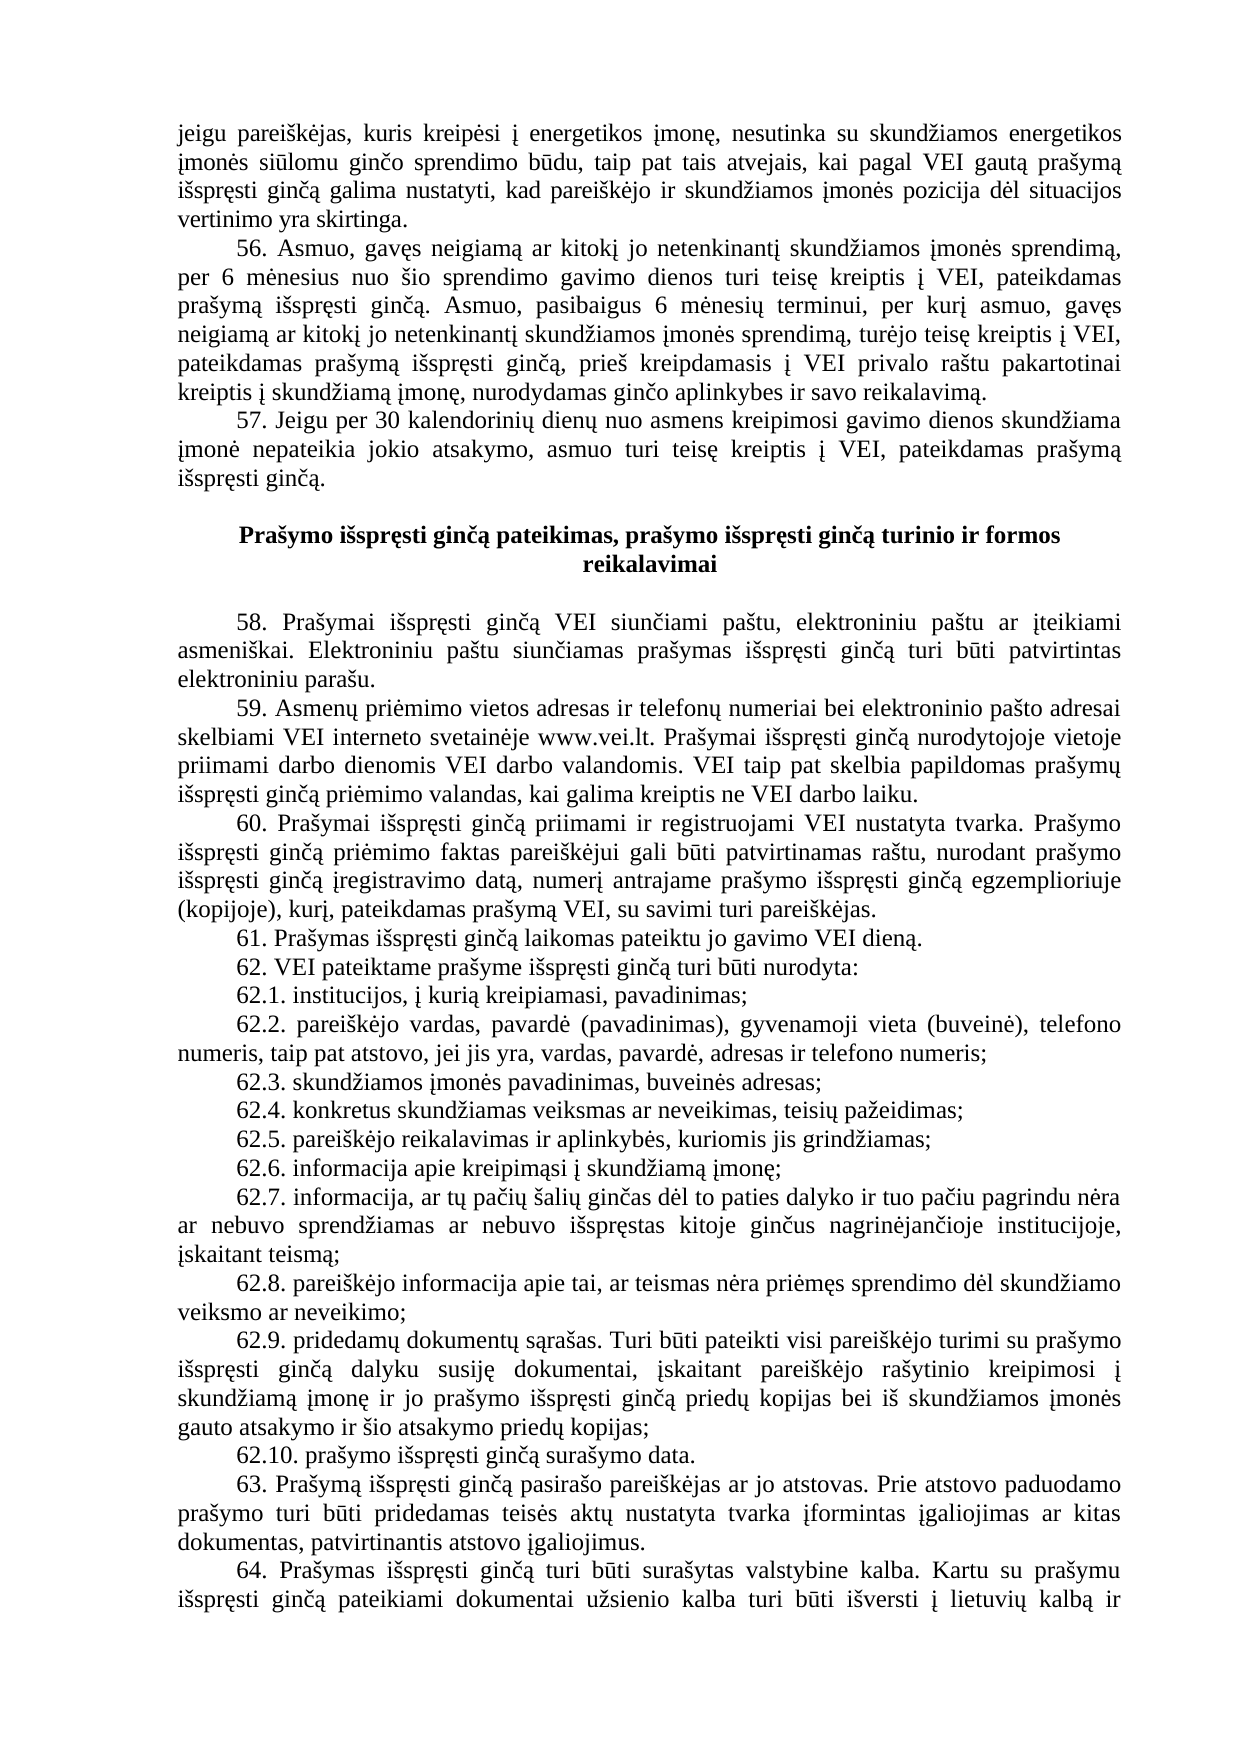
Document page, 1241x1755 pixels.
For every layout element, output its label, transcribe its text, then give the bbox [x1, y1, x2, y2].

text 64. Prašymas išspręsti ginčą turi būti surašytas valstybine kalba. Kartu su prašymu išspręsti ginčą pateikiami dokumentai užsienio kalba turi būti išversti į lietuvių kalbą ir [177, 1556, 1122, 1613]
text 62.9. pridedamų dokumentų sąrašas. Turi būti pateikti visi pareiškėjo turimi su prašymo išspręsti ginčą dalyku susiję dokumentai, įskaitant pareiškėjo rašytinio kreipimosi į skundžiamą įmonę ir jo prašymo išspręsti ginčą priedų kopijas bei iš skundžiamos įmonės gauto atsakymo ir šio atsakymo priedų kopijas; [177, 1326, 1122, 1441]
text 58. Prašymai išspręsti ginčą VEI siunčiami paštu, elektroniniu paštu ar įteikiami asmeniškai. Elektroniniu paštu siunčiamas prašymas išspręsti ginčą turi būti patvirtintas elektroniniu parašu. [177, 607, 1122, 693]
text 63. Prašymą išspręsti ginčą pasirašo pareiškėjas ar jo atstovas. Prie atstovo paduodamo prašymo turi būti pridedamas teisės aktų nustatyta tvarka įformintas įgaliojimas ar kitas dokumentas, patvirtinantis atstovo įgaliojimus. [177, 1469, 1122, 1556]
text 59. Asmenų priėmimo vietos adresas ir telefonų numeriai bei elektroninio pašto adresai skelbiami VEI interneto svetainėje www.vei.lt. Prašymai išspręsti ginčą nurodytojoje vietoje priimami darbo dienomis VEI darbo valandomis. VEI taip pat skelbia papildomas prašymų išspręsti ginčą priėmimo valandas, kai galima kreiptis ne VEI darbo laiku. [177, 693, 1122, 808]
text 62.2. pareiškėjo vardas, pavardė (pavadinimas), gyvenamoji vieta (buveinė), telefono numeris, taip pat atstovo, jei jis yra, vardas, pavardė, adresas ir telefono numeris; [177, 1009, 1122, 1067]
text 62.5. pareiškėjo reikalavimas ir aplinkybės, kuriomis jis grindžiamas; [177, 1124, 1122, 1153]
text 61. Prašymas išspręsti ginčą laikomas pateiktu jo gavimo VEI dieną. [177, 923, 1122, 952]
text 62.4. konkretus skundžiamas veiksmas ar neveikimas, teisių pažeidimas; [177, 1096, 1122, 1124]
text jeigu pareiškėjas, kuris kreipėsi į energetikos įmonę, nesutinka su skundžiamos energetikos įmonės siūlomu ginčo sprendimo būdu, taip pat tais atvejais, kai pagal VEI gautą prašymą išspręsti ginčą galima nustatyti, kad pareiškėjo ir skundžiamos įmonės pozicija dėl situacijos vertinimo yra skirtinga. [177, 118, 1122, 233]
text 62.8. pareiškėjo informacija apie tai, ar teismas nėra priėmęs sprendimo dėl skundžiamo veiksmo ar neveikimo; [177, 1268, 1122, 1326]
text 62.3. skundžiamos įmonės pavadinimas, buveinės adresas; [177, 1067, 1122, 1096]
text 57. Jeigu per 30 kalendorinių dienų nuo asmens kreipimosi gavimo dienos skundžiama įmonė nepateikia jokio atsakymo, asmuo turi teisę kreiptis į VEI, pateikdamas prašymą išspręsti ginčą. [177, 406, 1122, 492]
text 56. Asmuo, gavęs neigiamą ar kitokį jo netenkinantį skundžiamos įmonės sprendimą, per 6 mėnesius nuo šio sprendimo gavimo dienos turi teisę kreiptis į VEI, pateikdamas prašymą išspręsti ginčą. Asmuo, pasibaigus 6 mėnesių terminui, per kurį asmuo, gavęs neigiamą ar kitokį jo netenkinantį skundžiamos įmonės sprendimą, turėjo teisę kreiptis į VEI, pateikdamas prašymą išspręsti ginčą, prieš kreipdamasis į VEI privalo raštu pakartotinai kreiptis į skundžiamą įmonę, nurodydamas ginčo aplinkybes ir savo reikalavimą. [177, 233, 1122, 406]
text 60. Prašymai išspręsti ginčą priimami ir registruojami VEI nustatyta tvarka. Prašymo išspręsti ginčą priėmimo faktas pareiškėjui gali būti patvirtinamas raštu, nurodant prašymo išspręsti ginčą įregistravimo datą, numerį antrajame prašymo išspręsti ginčą egzemplioriuje (kopijoje), kurį, pateikdamas prašymą VEI, su savimi turi pareiškėjas. [177, 808, 1122, 923]
text 62.1. institucijos, į kurią kreipiamasi, pavadinimas; [177, 981, 1122, 1009]
text 62.7. informacija, ar tų pačių šalių ginčas dėl to paties dalyko ir tuo pačiu pagrindu nėra ar nebuvo sprendžiamas ar nebuvo išspręstas kitoje ginčus nagrinėjančioje institucijoje, įskaitant teismą; [177, 1182, 1122, 1268]
text 62.10. prašymo išspręsti ginčą surašymo data. [177, 1441, 1122, 1469]
text Prašymo išspręsti ginčą pateikimas, prašymo išspręsti ginčą turinio ir formos reikalavimai [177, 521, 1122, 578]
text 62. VEI pateiktame prašyme išspręsti ginčą turi būti nurodyta: [177, 952, 1122, 981]
text 62.6. informacija apie kreipimąsi į skundžiamą įmonę; [177, 1153, 1122, 1182]
